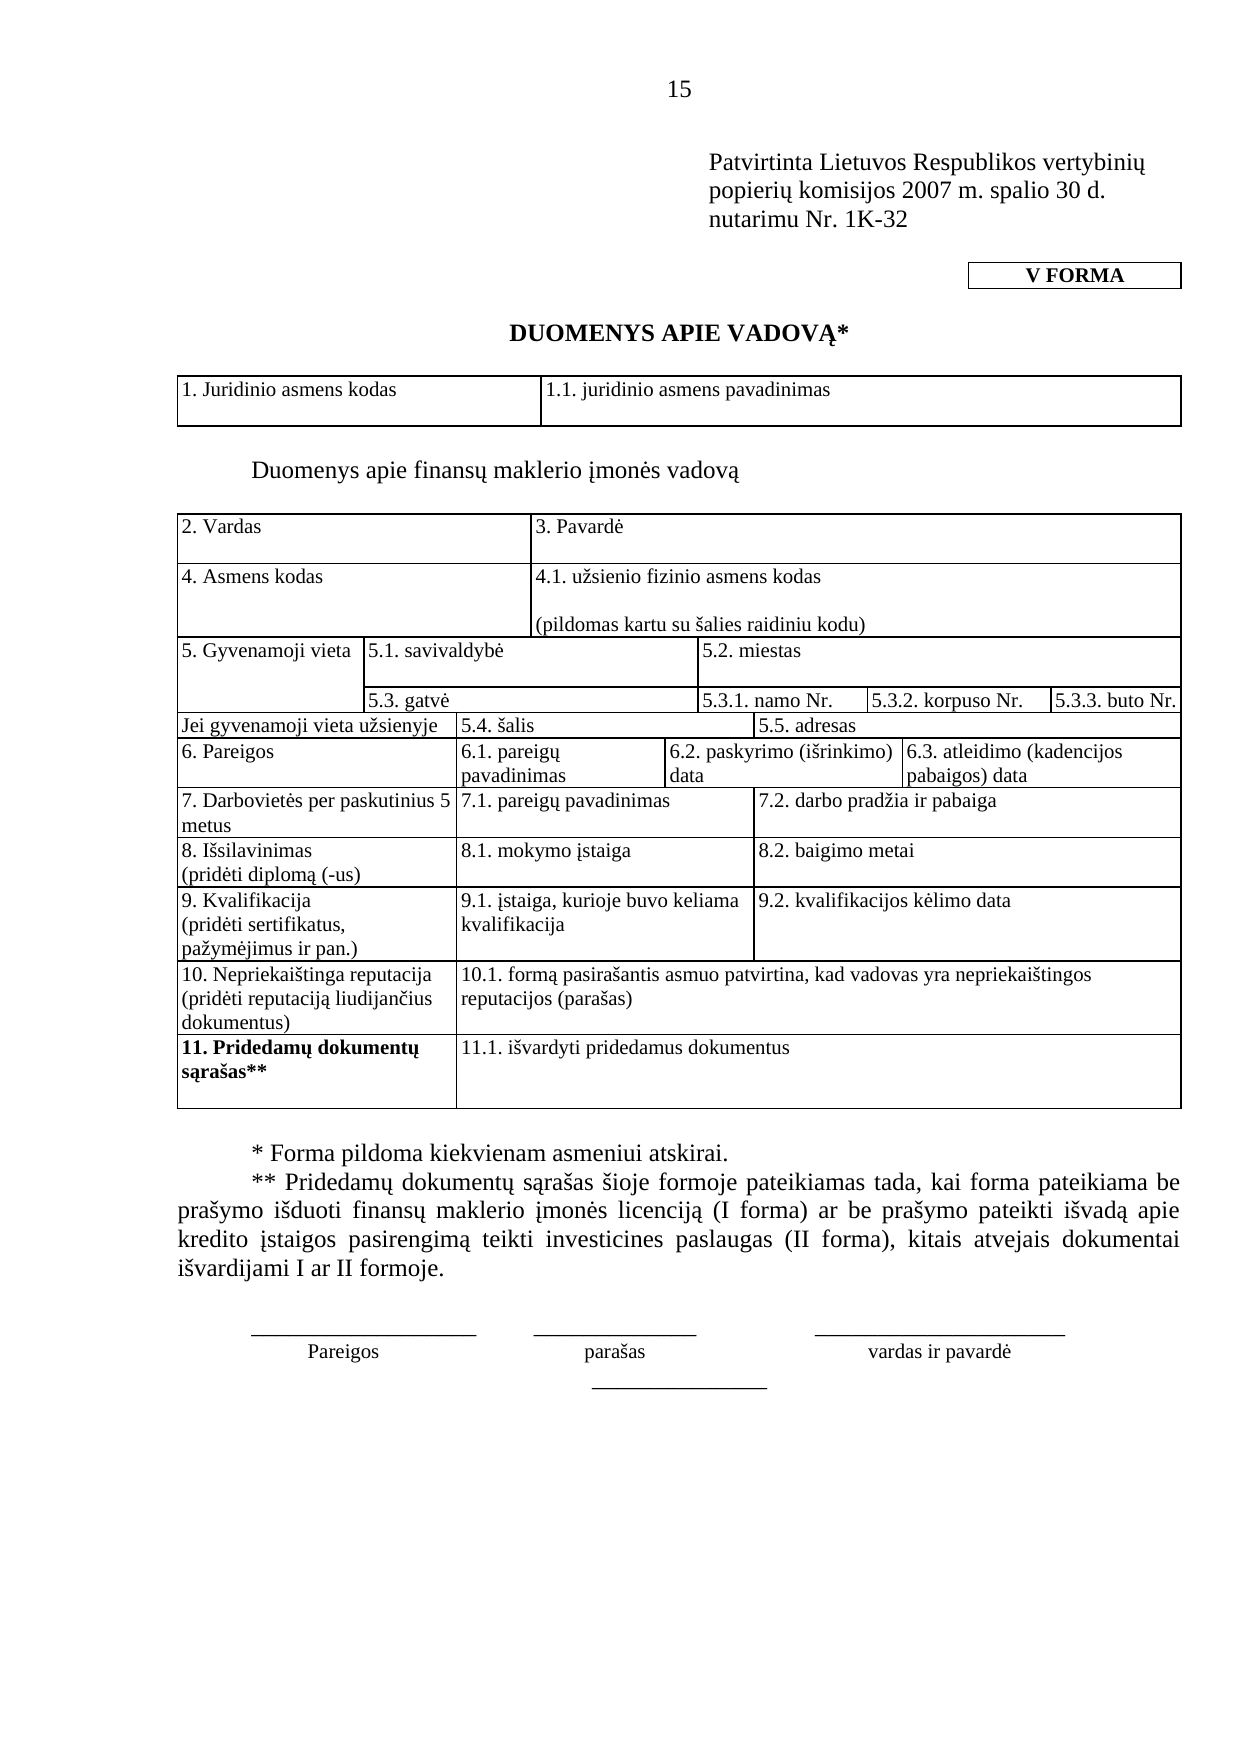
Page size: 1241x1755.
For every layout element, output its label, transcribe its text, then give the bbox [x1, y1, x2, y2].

table_cell 9.2. kvalifikacijos kėlimo data [755, 888, 1180, 960]
table_cell 7.2. darbo pradžia ir pabaiga [755, 788, 1180, 837]
text ______________ [177, 1363, 1181, 1392]
table_cell 5. Gyvenamoji vieta [178, 638, 363, 712]
table_cell 9.1. įstaiga, kurioje buvo keliama kvalifikacija [457, 888, 753, 960]
table_cell 6. Pareigos [178, 739, 456, 787]
text * Forma pildoma kiekvienam asmeniui atskirai. [177, 1138, 1181, 1167]
text ** Pridedamų dokumentų sąrašas šioje formoje pateikiamas tada, kai forma pateikiama be prašymo išduoti finansų maklerio įmonės licenciją (I forma) ar be prašymo pateikti išvadą apie kredito įstaigos pasirengimą teikti investicines paslaugas (II forma), kitais atvejais dokumentai išvardijami I ar II formoje. [177, 1167, 1181, 1282]
table_cell 8.2. baigimo metai [755, 838, 1180, 886]
text popierių komisijos 2007 m. spalio 30 d. [177, 176, 1181, 204]
text Patvirtinta Lietuvos Respublikos vertybinių [177, 147, 1181, 176]
text DUOMENYS APIE VADOVĄ* [177, 318, 1181, 347]
text __________________ _____________ ____________________ [177, 1310, 1181, 1339]
table_cell 7.1. pareigų pavadinimas [457, 788, 753, 837]
text Duomenys apie finansų maklerio įmonės vadovą [177, 455, 1181, 484]
text nutarimu Nr. 1K-32 [177, 204, 1181, 233]
table_header 1.1. juridinio asmens pavadinimas [542, 377, 1180, 425]
text Pareigos parašas vardas ir pavardė [234, 1339, 1181, 1363]
table_cell 8.1. mokymo įstaiga [457, 838, 753, 886]
table_cell 5.2. miestas [699, 638, 1180, 686]
table_cell 11.1. išvardyti pridedamus dokumentus [457, 1035, 1180, 1107]
table_header 3. Pavardė [532, 515, 1180, 562]
table_cell 10.1. formą pasirašantis asmuo patvirtina, kad vadovas yra nepriekaištingos reputacijos (parašas) [457, 962, 1180, 1034]
table_header [177, 262, 968, 287]
table_cell 4. Asmens kodas [178, 564, 530, 636]
